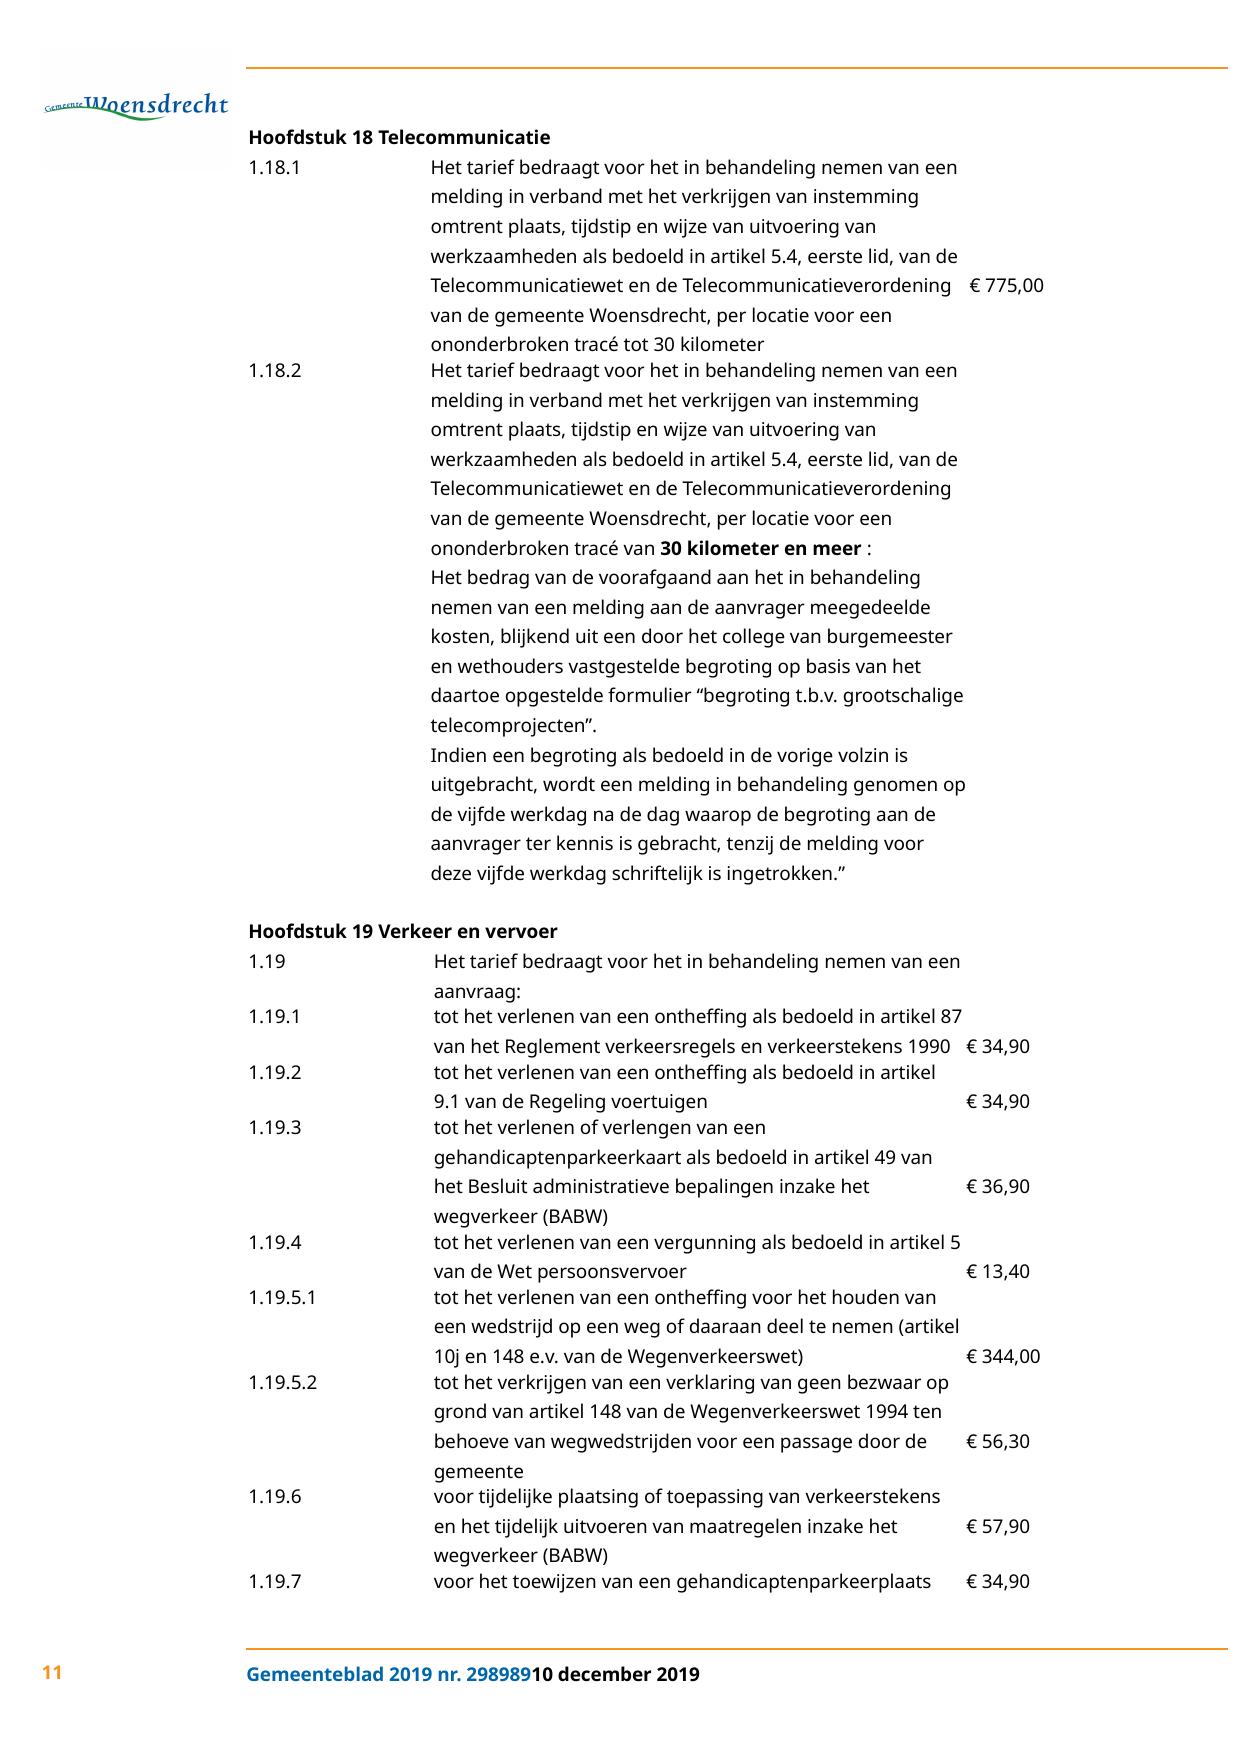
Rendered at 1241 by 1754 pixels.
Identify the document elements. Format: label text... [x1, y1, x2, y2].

table_cell [969, 357, 1152, 886]
table_cell tot het verlenen van een ontheffing als bedoeld in artikel 87 van het Reglement verkeersregels en verkeerstekens 1990 [434, 1004, 966, 1059]
table_header 1.19 [248, 949, 433, 1004]
table_cell tot het verlenen of verlengen van een gehandicaptenparkeerkaart als bedoeld in artikel 49 van het Besluit administratieve bepalingen inzake het wegverkeer (BABW) [434, 1114, 966, 1229]
table_header [966, 949, 1152, 1004]
table_cell 1.19.1 [248, 1004, 433, 1059]
picture [41, 47, 231, 172]
text Hoofdstuk 19 Verkeer en vervoer [248, 919, 1152, 944]
table_header Het tarief bedraagt voor het in behandeling nemen van een melding in verband met het verkrijgen van instemming omtrent plaats, tijdstip en wijze van uitvoering van werkzaamheden als bedoeld in artikel 5.4, eerste lid, van de Telecommunicatiewet en de Telecommunicatieverordening van de gemeente Woensdrecht, per locatie voor een ononderbroken tracé tot 30 kilometer [430, 154, 969, 357]
table_cell € 34,90 [966, 1569, 1152, 1594]
table_cell 1.19.7 [248, 1569, 433, 1594]
table_cell voor tijdelijke plaatsing of toepassing van verkeerstekens en het tijdelijk uitvoeren van maatregelen inzake het wegverkeer (BABW) [434, 1484, 966, 1568]
table_header 1.18.1 [248, 154, 430, 357]
table_cell € 34,90 [966, 1004, 1152, 1059]
table_cell 1.19.5.2 [248, 1369, 433, 1483]
text Hoofdstuk 18 Telecommunicatie [248, 124, 1152, 150]
table_cell 1.19.2 [248, 1059, 433, 1114]
table_cell tot het verlenen van een ontheffing voor het houden van een wedstrijd op een weg of daaraan deel te nemen (artikel 10j en 148 e.v. van de Wegenverkeerswet) [434, 1284, 966, 1369]
table_cell € 56,30 [966, 1369, 1152, 1483]
table_header Het tarief bedraagt voor het in behandeling nemen van een aanvraag: [434, 949, 966, 1004]
table_cell 1.18.2 [248, 357, 430, 886]
table_cell tot het verlenen van een vergunning als bedoeld in artikel 5 van de Wet persoonsvervoer [434, 1229, 966, 1284]
table_cell 1.19.4 [248, 1229, 433, 1284]
table_cell 1.19.3 [248, 1114, 433, 1229]
table_cell Het tarief bedraagt voor het in behandeling nemen van een melding in verband met het verkrijgen van instemming omtrent plaats, tijdstip en wijze van uitvoering van werkzaamheden als bedoeld in artikel 5.4, eerste lid, van de Telecommunicatiewet en de Telecommunicatieverordening van de gemeente Woensdrecht, per locatie voor een ononderbroken tracé van 30 kilometer en meer : Het bedrag van de voorafgaand aan het in behandeling nemen van een melding aan de aanvrager meegedeelde kosten, blijkend uit een door het college van burgemeester en wethouders vastgestelde begroting op basis van het daartoe opgestelde formulier “begroting t.b.v. grootschalige telecomprojecten”. Indien een begroting als bedoeld in de vorige volzin is uitgebracht, wordt een melding in behandeling genomen op de vijfde werkdag na de dag waarop de begroting aan de aanvrager ter kennis is gebracht, tenzij de melding voor deze vijfde werkdag schriftelijk is ingetrokken.” [430, 357, 969, 886]
table_cell tot het verkrijgen van een verklaring van geen bezwaar op grond van artikel 148 van de Wegenverkeerswet 1994 ten behoeve van wegwedstrijden voor een passage door de gemeente [434, 1369, 966, 1483]
table_cell 1.19.6 [248, 1484, 433, 1568]
table_cell € 34,90 [966, 1059, 1152, 1114]
table_cell 1.19.5.1 [248, 1284, 433, 1369]
table_cell € 13,40 [966, 1229, 1152, 1284]
table_cell € 57,90 [966, 1484, 1152, 1568]
table_cell voor het toewijzen van een gehandicaptenparkeerplaats [434, 1569, 966, 1594]
table_cell tot het verlenen van een ontheffing als bedoeld in artikel 9.1 van de Regeling voertuigen [434, 1059, 966, 1114]
table_cell € 344,00 [966, 1284, 1152, 1369]
table_header € 775,00 [969, 154, 1152, 357]
table_cell € 36,90 [966, 1114, 1152, 1229]
